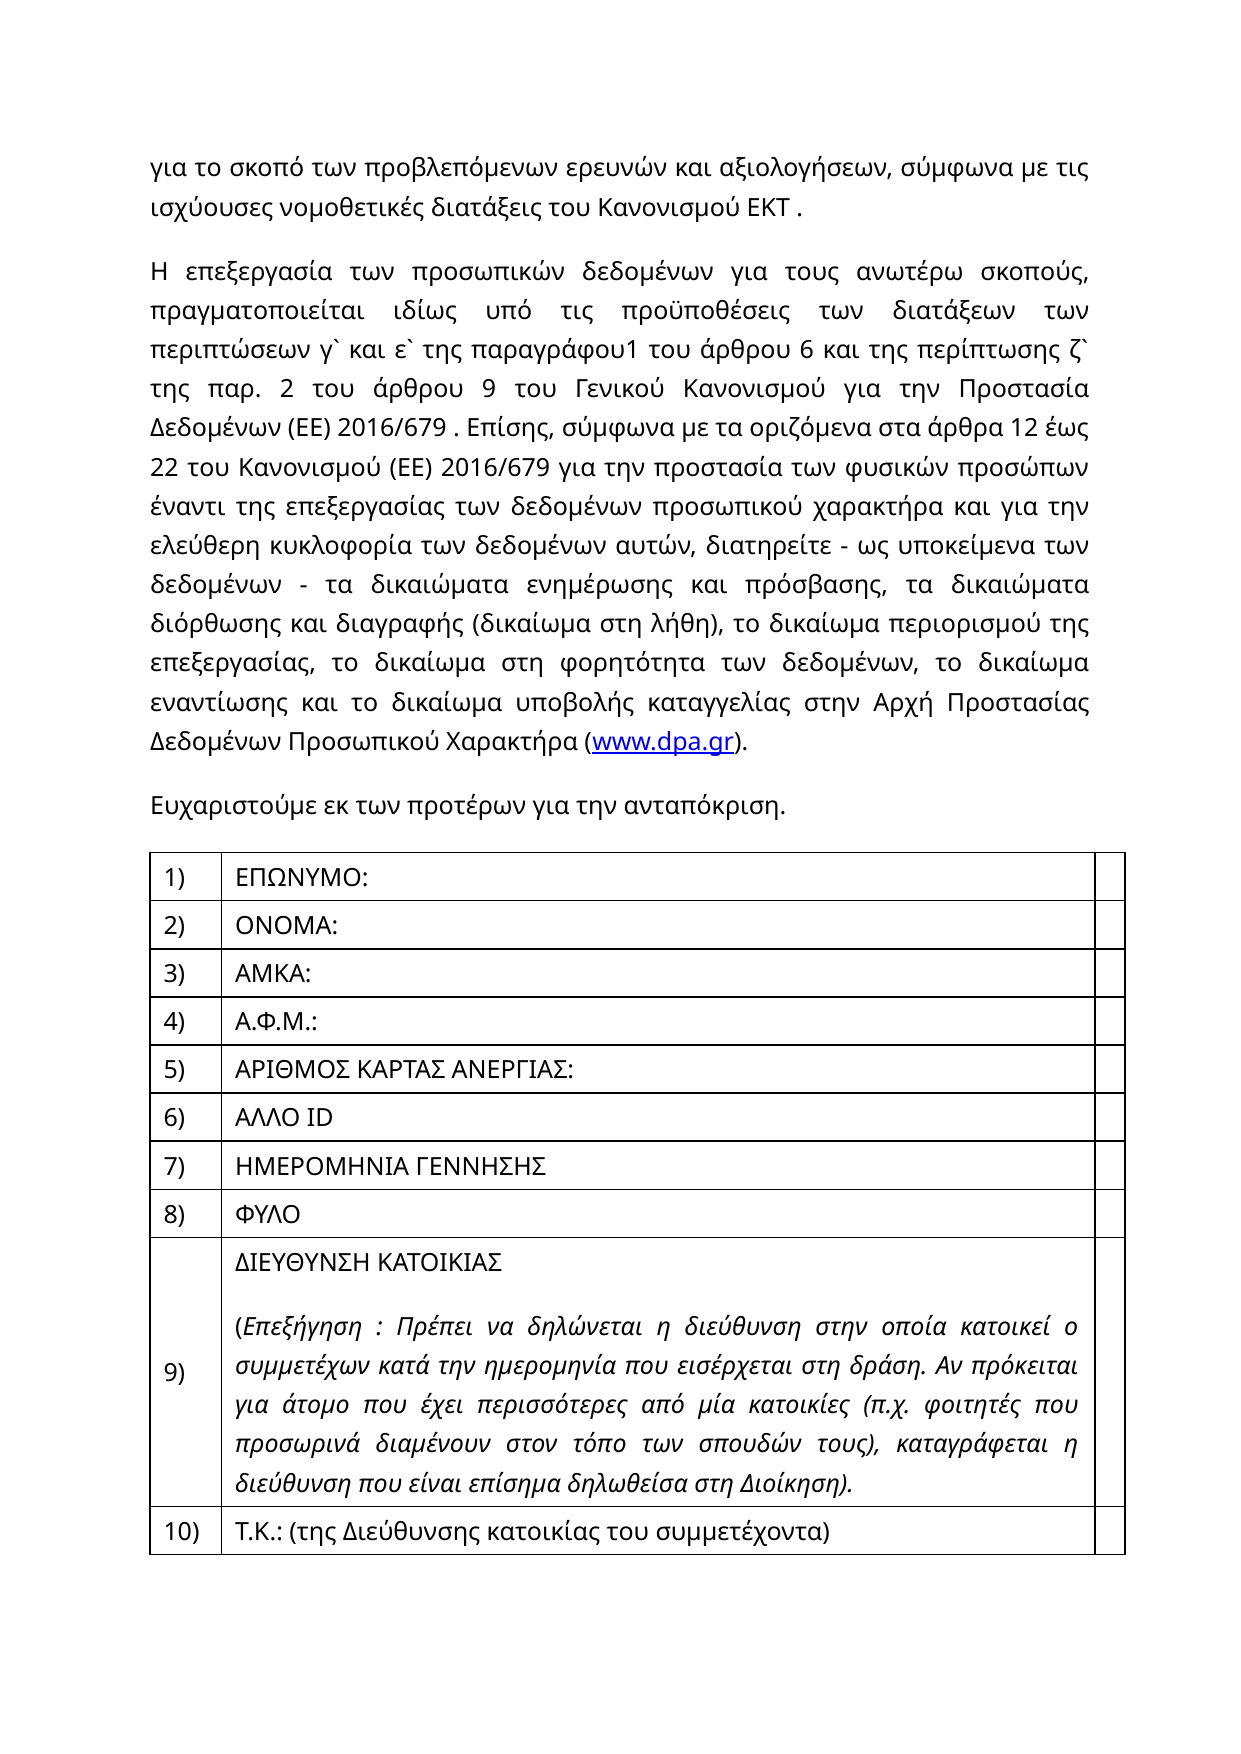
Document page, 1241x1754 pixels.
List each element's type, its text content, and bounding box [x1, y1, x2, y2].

table_cell [1096, 1094, 1124, 1140]
table_cell ΑΜΚΑ: [222, 950, 1094, 996]
table_cell 7) [151, 1142, 221, 1188]
table_cell [1096, 1046, 1124, 1092]
table_cell ΟΝΟΜΑ: [222, 901, 1094, 948]
table_cell ΦΥΛΟ [222, 1190, 1094, 1237]
table_cell 5) [151, 1046, 221, 1092]
table_cell 2) [151, 901, 221, 948]
table_cell 3) [151, 950, 221, 996]
table_cell 10) [151, 1507, 221, 1554]
table_cell [1096, 950, 1124, 996]
table_cell [1096, 1507, 1124, 1554]
table_cell ΑΛΛΟ ID [222, 1094, 1094, 1140]
table_cell 8) [151, 1190, 221, 1237]
table_cell [1096, 998, 1124, 1044]
table_cell ΑΡΙΘΜΟΣ ΚΑΡΤΑΣ ΑΝΕΡΓΙΑΣ: [222, 1046, 1094, 1092]
table_header 1) [151, 853, 221, 900]
table_cell Α.Φ.Μ.: [222, 998, 1094, 1044]
text Η επεξεργασία των προσωπικών δεδομένων για τους ανωτέρω σκοπούς, πραγματοποιείται ιδίως υπό τις προϋποθέσεις των διατάξεων των περιπτώσεων γ` και ε` της παραγράφου1 του άρθρου 6 και της περίπτωσης ζ` της παρ. 2 του άρθρου 9 του Γενικού Κανονισμού για την Προστασία Δεδομένων (ΕΕ) 2016/679 . Επίσης, σύμφωνα με τα οριζόμενα στα άρθρα 12 έως 22 του Κανονισμού (ΕΕ) 2016/679 για την προστασία των φυσικών προσώπων έναντι της επεξεργασίας των δεδομένων προσωπικού χαρακτήρα και για την ελεύθερη κυκλοφορία των δεδομένων αυτών, διατηρείτε - ως υποκείμενα των δεδομένων - τα δικαιώματα ενημέρωσης και πρόσβασης, τα δικαιώματα διόρθωσης και διαγραφής (δικαίωμα στη λήθη), το δικαίωμα περιορισμού της επεξεργασίας, το δικαίωμα στη φορητότητα των δεδομένων, το δικαίωμα εναντίωσης και το δικαίωμα υποβολής καταγγελίας στην Αρχή Προστασίας Δεδομένων Προσωπικού Χαρακτήρα (www.dpa.gr). [150, 253, 1090, 757]
table_cell [1096, 1238, 1124, 1506]
text Ευχαριστούμε εκ των προτέρων για την ανταπόκριση. [150, 787, 1090, 822]
text για το σκοπό των προβλεπόμενων ερευνών και αξιολογήσεων, σύμφωνα με τις ισχύουσες νομοθετικές διατάξεις του Κανονισμού ΕΚΤ . [150, 150, 1090, 223]
table_cell ΔΙΕΥΘΥΝΣΗ ΚΑΤΟΙΚΙΑΣ (Επεξήγηση : Πρέπει να δηλώνεται η διεύθυνση στην οποία κατοικεί ο συμμετέχων κατά την ημερομηνία που εισέρχεται στη δράση. Αν πρόκειται για άτομο που έχει περισσότερες από μία κατοικίες (π.χ. φοιτητές που προσωρινά διαμένουν στον τόπο των σπουδών τους), καταγράφεται η διεύθυνση που είναι επίσημα δηλωθείσα στη Διοίκηση). [222, 1238, 1094, 1506]
table_cell HMEΡΟΜΗΝΙΑ ΓΕΝΝΗΣΗΣ [222, 1142, 1094, 1188]
table_cell Τ.Κ.: (της Διεύθυνσης κατοικίας του συμμετέχοντα) [222, 1507, 1094, 1554]
table_cell [1096, 901, 1124, 948]
table_header [1096, 853, 1124, 900]
table_cell [1096, 1142, 1124, 1188]
table_header ΕΠΩΝΥΜΟ: [222, 853, 1094, 900]
table_cell 6) [151, 1094, 221, 1140]
table_cell [1096, 1190, 1124, 1237]
table_cell 4) [151, 998, 221, 1044]
table_cell 9) [151, 1238, 221, 1506]
